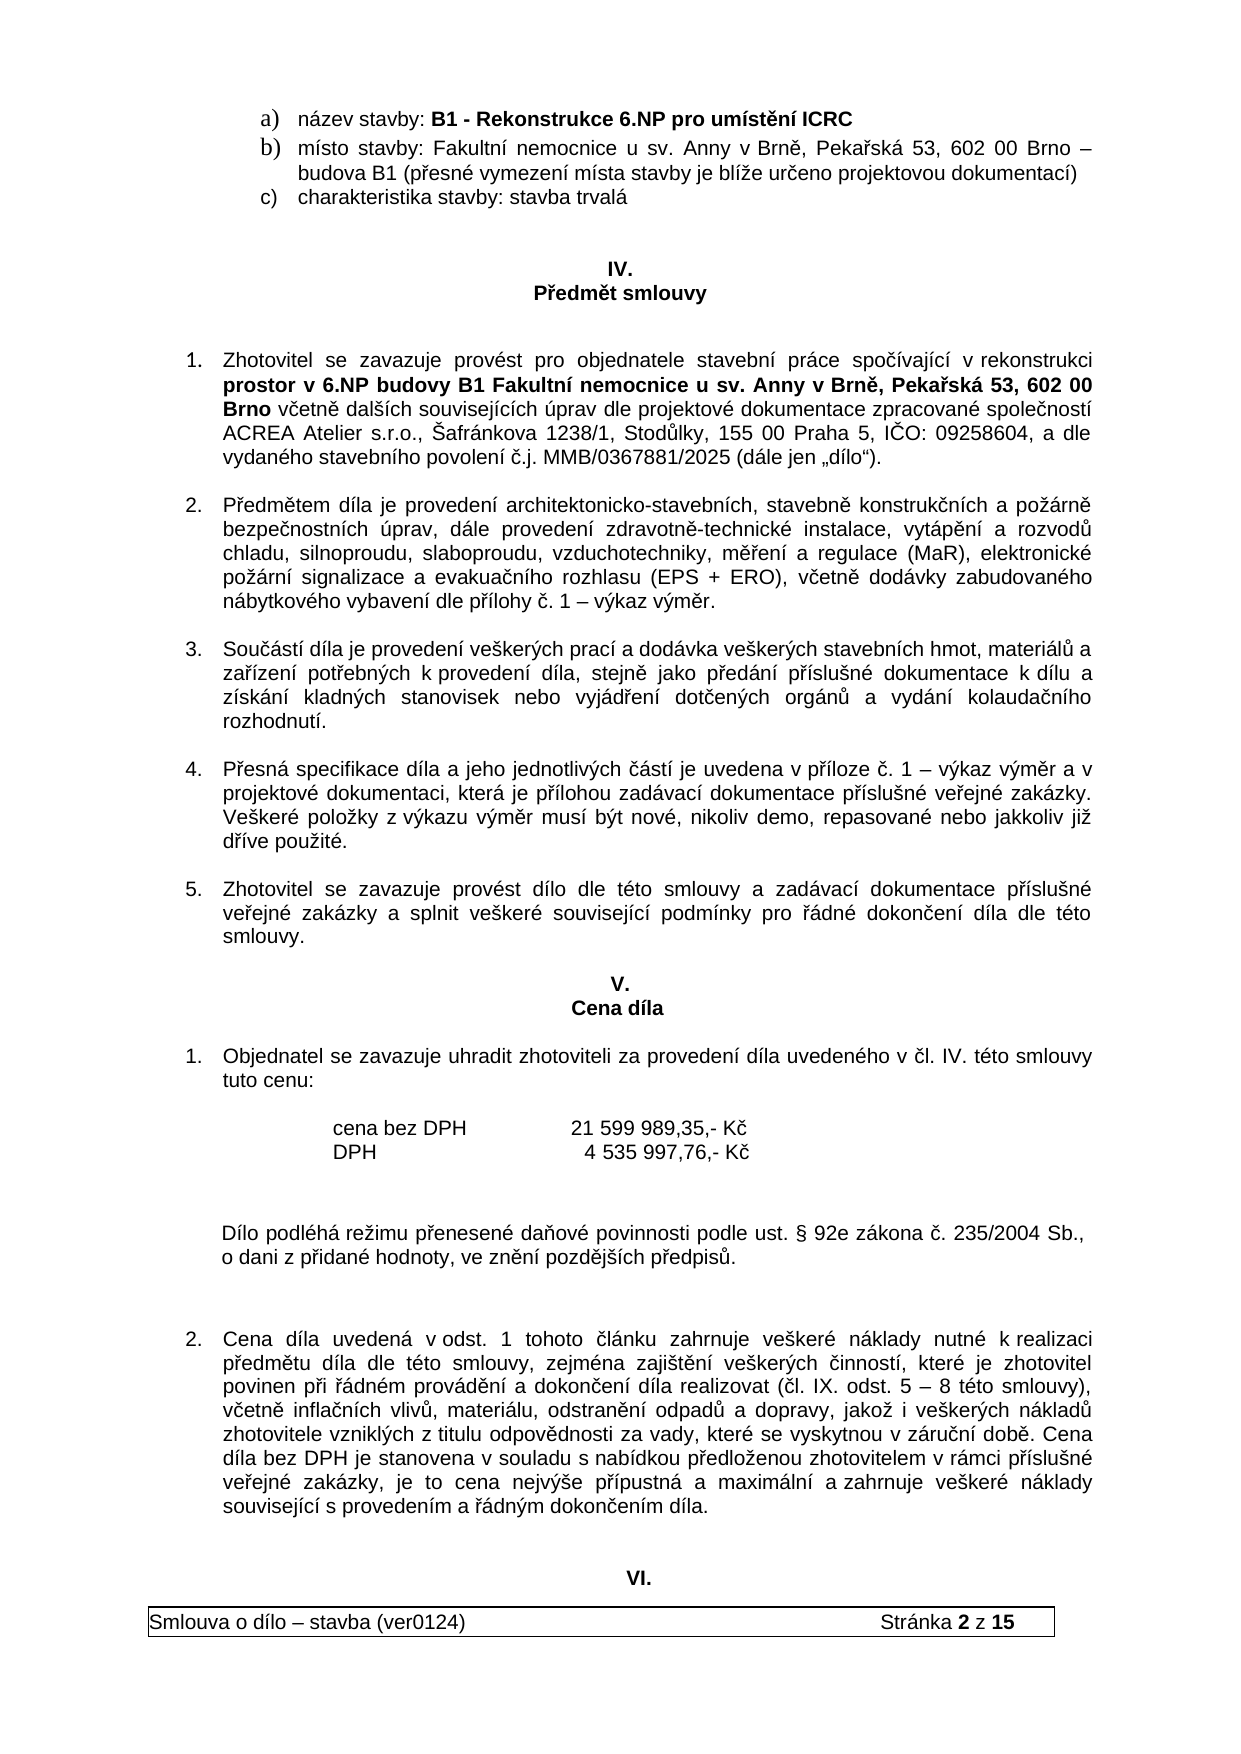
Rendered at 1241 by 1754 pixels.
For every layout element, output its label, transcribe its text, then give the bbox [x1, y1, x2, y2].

text Cena díla [148, 996, 1093, 1020]
text Dílo podléhá režimu přenesené daňové povinnosti podle ust. § 92e zákona č. 235/2004 Sb., o dani z přidané hodnoty, ve znění pozdějších předpisů. [221, 1221, 1093, 1269]
list Zhotovitel se zavazuje provést pro objednatele stavební práce spočívající v rekonstrukci prostor v 6.NP budovy B1 Fakultní nemocnice u sv. Anny v Brně, Pekařská 53, 602 00 Brno včetně dalších souvisejících úprav dle projektové dokumentace zpracované společností ACREA Atelier s.r.o., Šafránkova 1238/1, Stodůlky, 155 00 Praha 5, IČO: 09258604, a dle vydaného stavebního povolení č.j. MMB/0367881/2025 (dále jen „dílo“). [185, 345, 1093, 469]
list Cena díla uvedená v odst. 1 tohoto článku zahrnuje veškeré náklady nutné k realizaci předmětu díla dle této smlouvy, zejména zajištění veškerých činností, které je zhotovitel povinen při řádném provádění a dokončení díla realizovat (čl. IX. odst. 5 – 8 této smlouvy), včetně inflačních vlivů, materiálu, odstranění odpadů a dopravy, jakož i veškerých nákladů zhotovitele vzniklých z titulu odpovědnosti za vady, které se vyskytnou v záruční době. Cena díla bez DPH je stanovena v souladu s nabídkou předloženou zhotovitelem v rámci příslušné veřejné zakázky, je to cena nejvýše přípustná a maximální a zahrnuje veškeré náklady související s provedením a řádným dokončením díla. [185, 1326, 1093, 1518]
subtitle Předmět smlouvy [148, 281, 1093, 305]
list místo stavby: Fakultní nemocnice u sv. Anny v Brně, Pekařská 53, 602 00 Brno – budova B1 (přesné vymezení místa stavby je blíže určeno projektovou dokumentací) [260, 132, 1093, 185]
list charakteristika stavby: stavba trvalá [260, 185, 1093, 209]
list Součástí díla je provedení veškerých prací a dodávka veškerých stavebních hmot, materiálů a zařízení potřebných k provedení díla, stejně jako předání příslušné dokumentace k dílu a získání kladných stanovisek nebo vyjádření dotčených orgánů a vydání kolaudačního rozhodnutí. [185, 637, 1093, 733]
text IV. [148, 257, 1093, 281]
text cena bez DPH 21 599 989,35,- Kč [185, 1116, 1093, 1140]
list název stavby: B1 - Rekonstrukce 6.NP pro umístění ICRC [260, 103, 1093, 132]
list Objednatel se zavazuje uhradit zhotoviteli za provedení díla uvedeného v čl. IV. této smlouvy tuto cenu: [185, 1044, 1093, 1092]
list Zhotovitel se zavazuje provést dílo dle této smlouvy a zadávací dokumentace příslušné veřejné zakázky a splnit veškeré související podmínky pro řádné dokončení díla dle této smlouvy. [185, 876, 1093, 948]
list Přesná specifikace díla a jeho jednotlivých částí je uvedena v příloze č. 1 – výkaz výměr a v projektové dokumentaci, která je přílohou zadávací dokumentace příslušné veřejné zakázky. Veškeré položky z výkazu výměr musí být nové, nikoliv demo, repasované nebo jakkoliv již dříve použité. [185, 757, 1093, 852]
text V. [148, 972, 1093, 996]
list Předmětem díla je provedení architektonicko-stavebních, stavebně konstrukčních a požárně bezpečnostních úprav, dále provedení zdravotně-technické instalace, vytápění a rozvodů chladu, silnoproudu, slaboproudu, vzduchotechniky, měření a regulace (MaR), elektronické požární signalizace a evakuačního rozhlasu (EPS + ERO), včetně dodávky zabudovaného nábytkového vybavení dle přílohy č. 1 – výkaz výměr. [185, 493, 1093, 613]
text VI. [185, 1566, 1093, 1590]
text DPH 4 535 997,76,- Kč [185, 1140, 1093, 1164]
